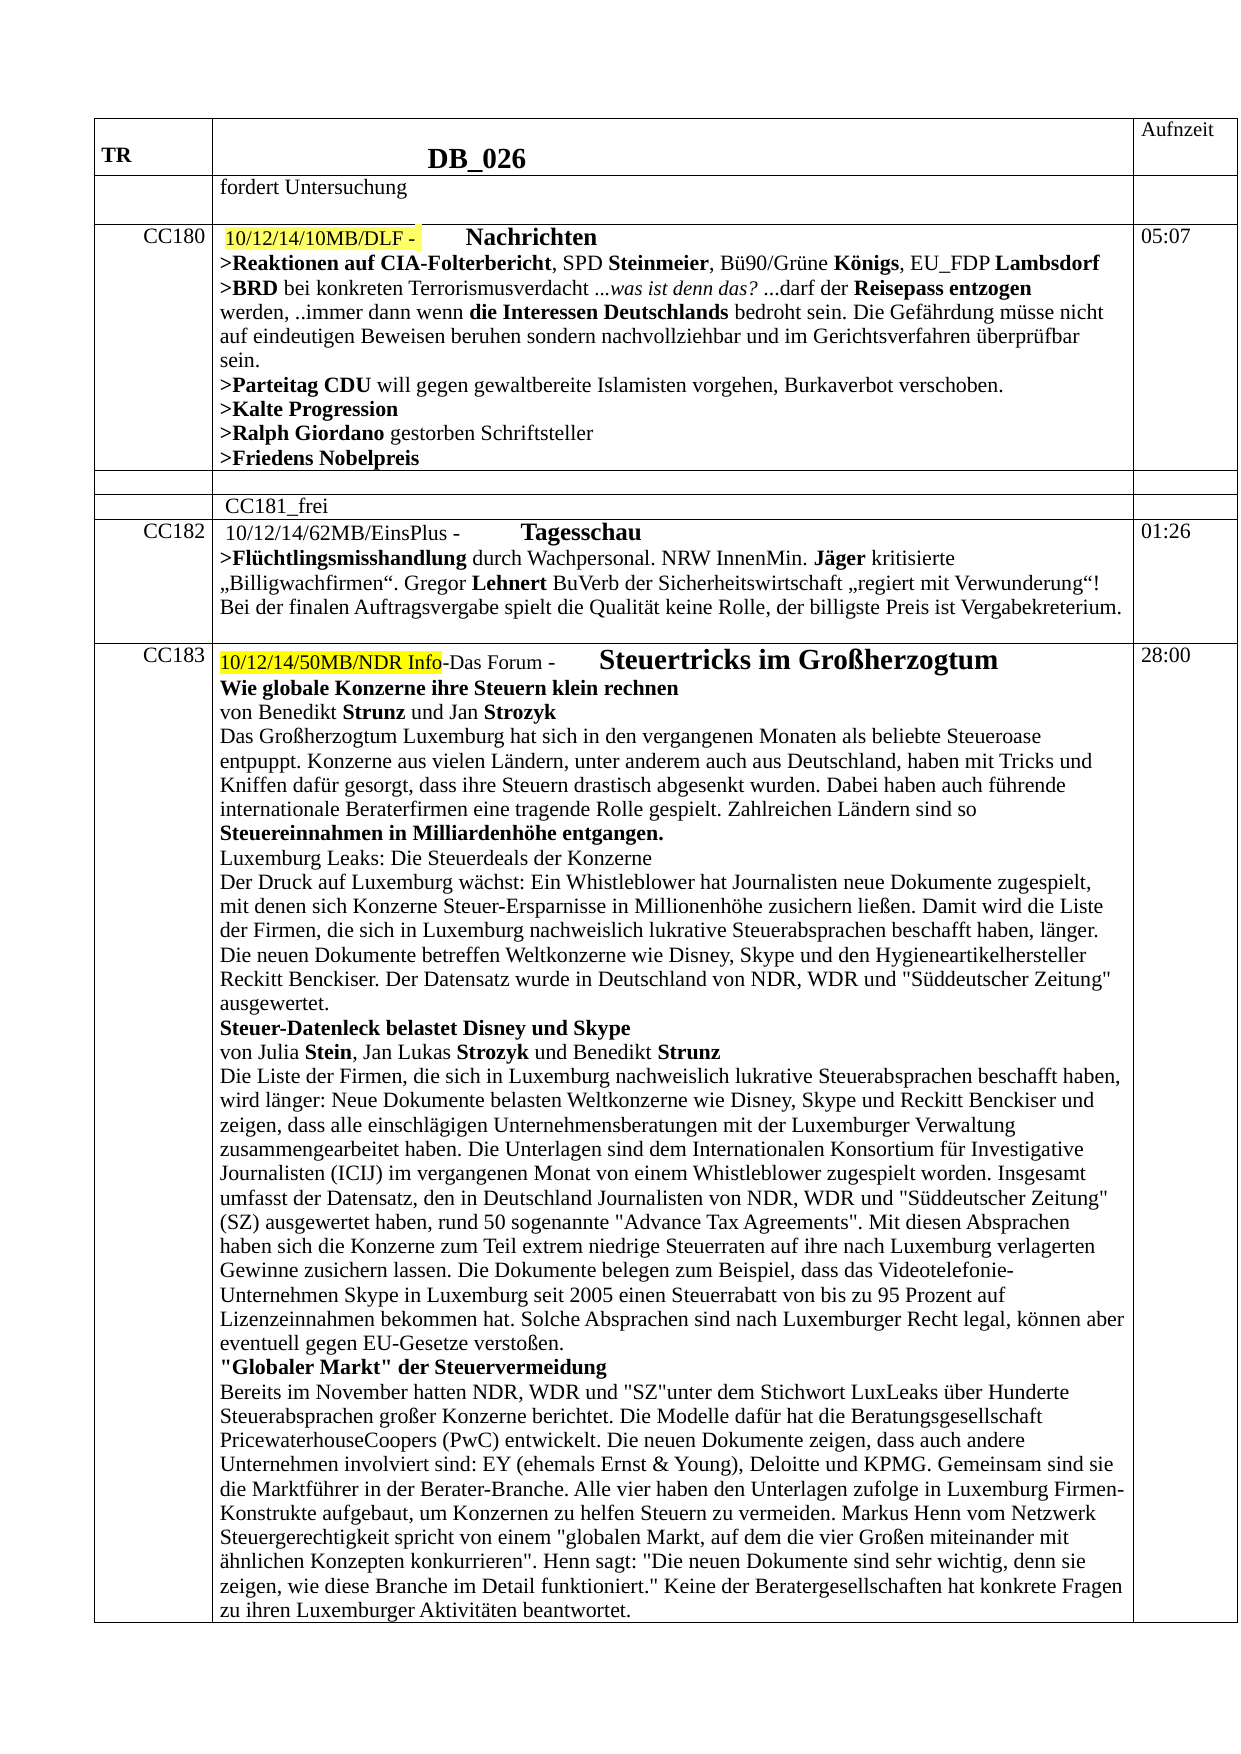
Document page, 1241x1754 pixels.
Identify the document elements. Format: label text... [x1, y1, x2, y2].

table_cell [95, 471, 212, 494]
table_cell [95, 495, 212, 518]
table_cell [213, 471, 1133, 494]
table_cell 10/12/14/10MB/DLF - Nachrichten >Reaktionen auf CIA-Folterbericht, SPD Steinmeier, Bü90/Grüne Königs, EU_FDP Lambsdorf >BRD bei konkreten Terrorismusverdacht ...was ist denn das? ...darf der Reisepass entzogen werden, ..immer dann wenn die Interessen Deutschlands bedroht sein. Die Gefährdung müsse nicht auf eindeutigen Beweisen beruhen sondern nachvollziehbar und im Gerichtsverfahren überprüfbar sein. >Parteitag CDU will gegen gewaltbereite Islamisten vorgehen, Burkaverbot verschoben. >Kalte Progression >Ralph Giordano gestorben Schriftsteller >Friedens Nobelpreis [213, 225, 1133, 470]
table_cell fordert Untersuchung [213, 176, 1133, 223]
table_cell [1134, 495, 1237, 518]
table_cell 05:07 [1134, 225, 1237, 470]
table_cell 28:00 [1134, 644, 1237, 1622]
table_cell [1134, 176, 1237, 223]
table_cell [1134, 471, 1237, 494]
table_cell 10/12/14/50MB/NDR Info-Das Forum - Steuertricks im Großherzogtum Wie globale Konzerne ihre Steuern klein rechnen von Benedikt Strunz und Jan Strozyk Das Großherzogtum Luxemburg hat sich in den vergangenen Monaten als beliebte Steueroase entpuppt. Konzerne aus vielen Ländern, unter anderem auch aus Deutschland, haben mit Tricks und Kniffen dafür gesorgt, dass ihre Steuern drastisch abgesenkt wurden. Dabei haben auch führende internationale Beraterfirmen eine tragende Rolle gespielt. Zahlreichen Ländern sind so Steuereinnahmen in Milliardenhöhe entgangen. Luxemburg Leaks: Die Steuerdeals der Konzerne Der Druck auf Luxemburg wächst: Ein Whistleblower hat Journalisten neue Dokumente zugespielt, mit denen sich Konzerne Steuer-Ersparnisse in Millionenhöhe zusichern ließen. Damit wird die Liste der Firmen, die sich in Luxemburg nachweislich lukrative Steuerabsprachen beschafft haben, länger. Die neuen Dokumente betreffen Weltkonzerne wie Disney, Skype und den Hygieneartikelhersteller Reckitt Benckiser. Der Datensatz wurde in Deutschland von NDR, WDR und "Süddeutscher Zeitung" ausgewertet. Steuer-Datenleck belastet Disney und Skype von Julia Stein, Jan Lukas Strozyk und Benedikt Strunz Die Liste der Firmen, die sich in Luxemburg nachweislich lukrative Steuerabsprachen beschafft haben, wird länger: Neue Dokumente belasten Weltkonzerne wie Disney, Skype und Reckitt Benckiser und zeigen, dass alle einschlägigen Unternehmensberatungen mit der Luxemburger Verwaltung zusammengearbeitet haben. Die Unterlagen sind dem Internationalen Konsortium für Investigative Journalisten (ICIJ) im vergangenen Monat von einem Whistleblower zugespielt worden. Insgesamt umfasst der Datensatz, den in Deutschland Journalisten von NDR, WDR und "Süddeutscher Zeitung" (SZ) ausgewertet haben, rund 50 sogenannte "Advance Tax Agreements". Mit diesen Absprachen haben sich die Konzerne zum Teil extrem niedrige Steuerraten auf ihre nach Luxemburg verlagerten Gewinne zusichern lassen. Die Dokumente belegen zum Beispiel, dass das Videotelefonie-Unternehmen Skype in Luxemburg seit 2005 einen Steuerrabatt von bis zu 95 Prozent auf Lizenzeinnahmen bekommen hat. Solche Absprachen sind nach Luxemburger Recht legal, können aber eventuell gegen EU-Gesetze verstoßen. "Globaler Markt" der Steuervermeidung Bereits im November hatten NDR, WDR und "SZ"unter dem Stichwort LuxLeaks über Hunderte Steuerabsprachen großer Konzerne berichtet. Die Modelle dafür hat die Beratungsgesellschaft PricewaterhouseCoopers (PwC) entwickelt. Die neuen Dokumente zeigen, dass auch andere Unternehmen involviert sind: EY (ehemals Ernst & Young), Deloitte und KPMG. Gemeinsam sind sie die Marktführer in der Berater-Branche. Alle vier haben den Unterlagen zufolge in Luxemburg Firmen-Konstrukte aufgebaut, um Konzernen zu helfen Steuern zu vermeiden. Markus Henn vom Netzwerk Steuergerechtigkeit spricht von einem "globalen Markt, auf dem die vier Großen miteinander mit ähnlichen Konzepten konkurrieren". Henn sagt: "Die neuen Dokumente sind sehr wichtig, denn sie zeigen, wie diese Branche im Detail funktioniert." Keine der Beratergesellschaften hat konkrete Fragen zu ihren Luxemburger Aktivitäten beantwortet. [213, 644, 1133, 1622]
table_cell 01:26 [1134, 520, 1237, 643]
table_header Aufnzeit [1134, 119, 1237, 175]
table_cell 10/12/14/62MB/EinsPlus - Tagesschau >Flüchtlingsmisshandlung durch Wachpersonal. NRW InnenMin. Jäger kritisierte „Billigwachfirmen“. Gregor Lehnert BuVerb der Sicherheitswirtschaft „regiert mit Verwunderung“! Bei der finalen Auftragsvergabe spielt die Qualität keine Rolle, der billigste Preis ist Vergabekreterium. [213, 520, 1133, 643]
table_header DB_026 [213, 119, 1133, 175]
table_cell [95, 176, 212, 223]
table_cell CC180 [95, 225, 212, 470]
table_cell CC181_frei [213, 495, 1133, 518]
table_header TR [95, 119, 212, 175]
table_cell CC183 [95, 644, 212, 1622]
table_cell CC182 [95, 520, 212, 643]
